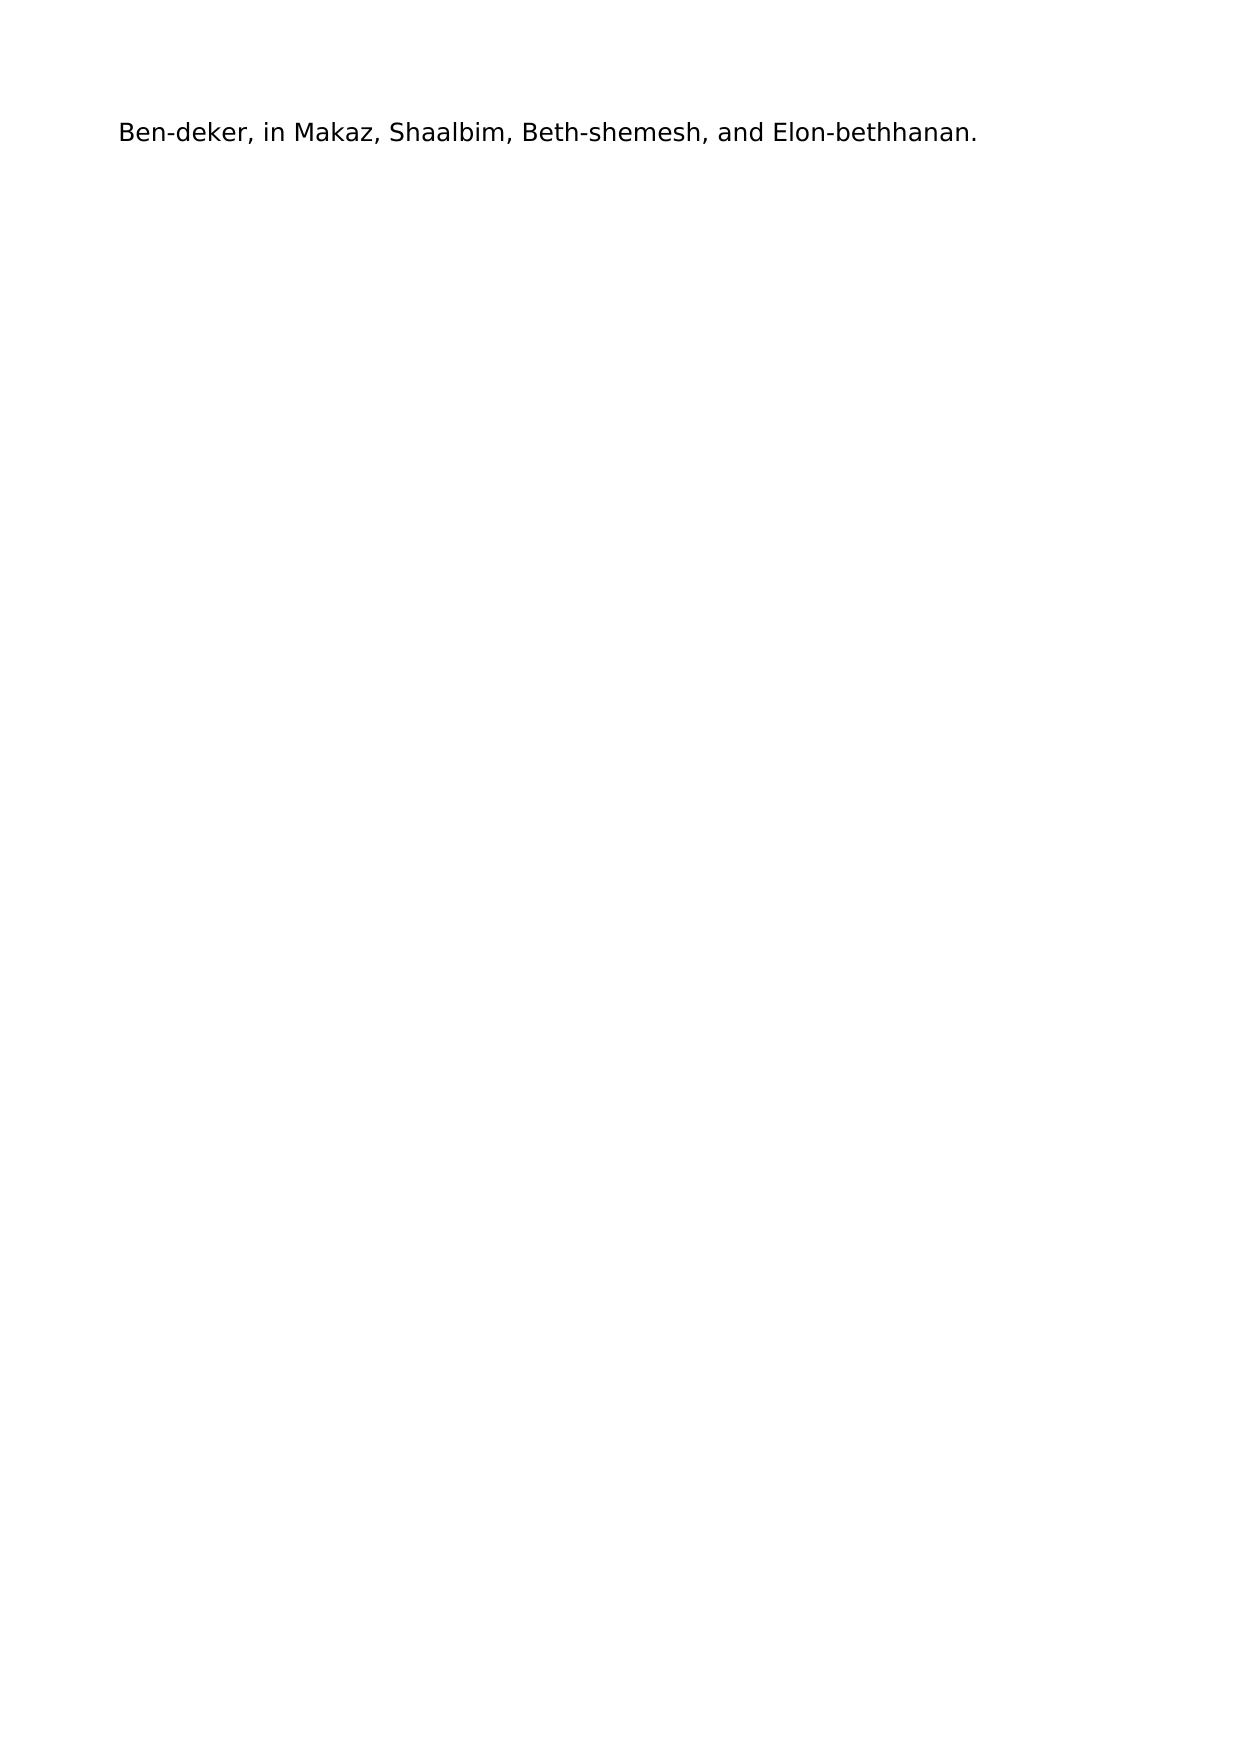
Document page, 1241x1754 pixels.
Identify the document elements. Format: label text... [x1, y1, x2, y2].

text Ben-deker, in Makaz, Shaalbim, Beth-shemesh, and Elon-bethhanan. [118, 118, 1122, 147]
